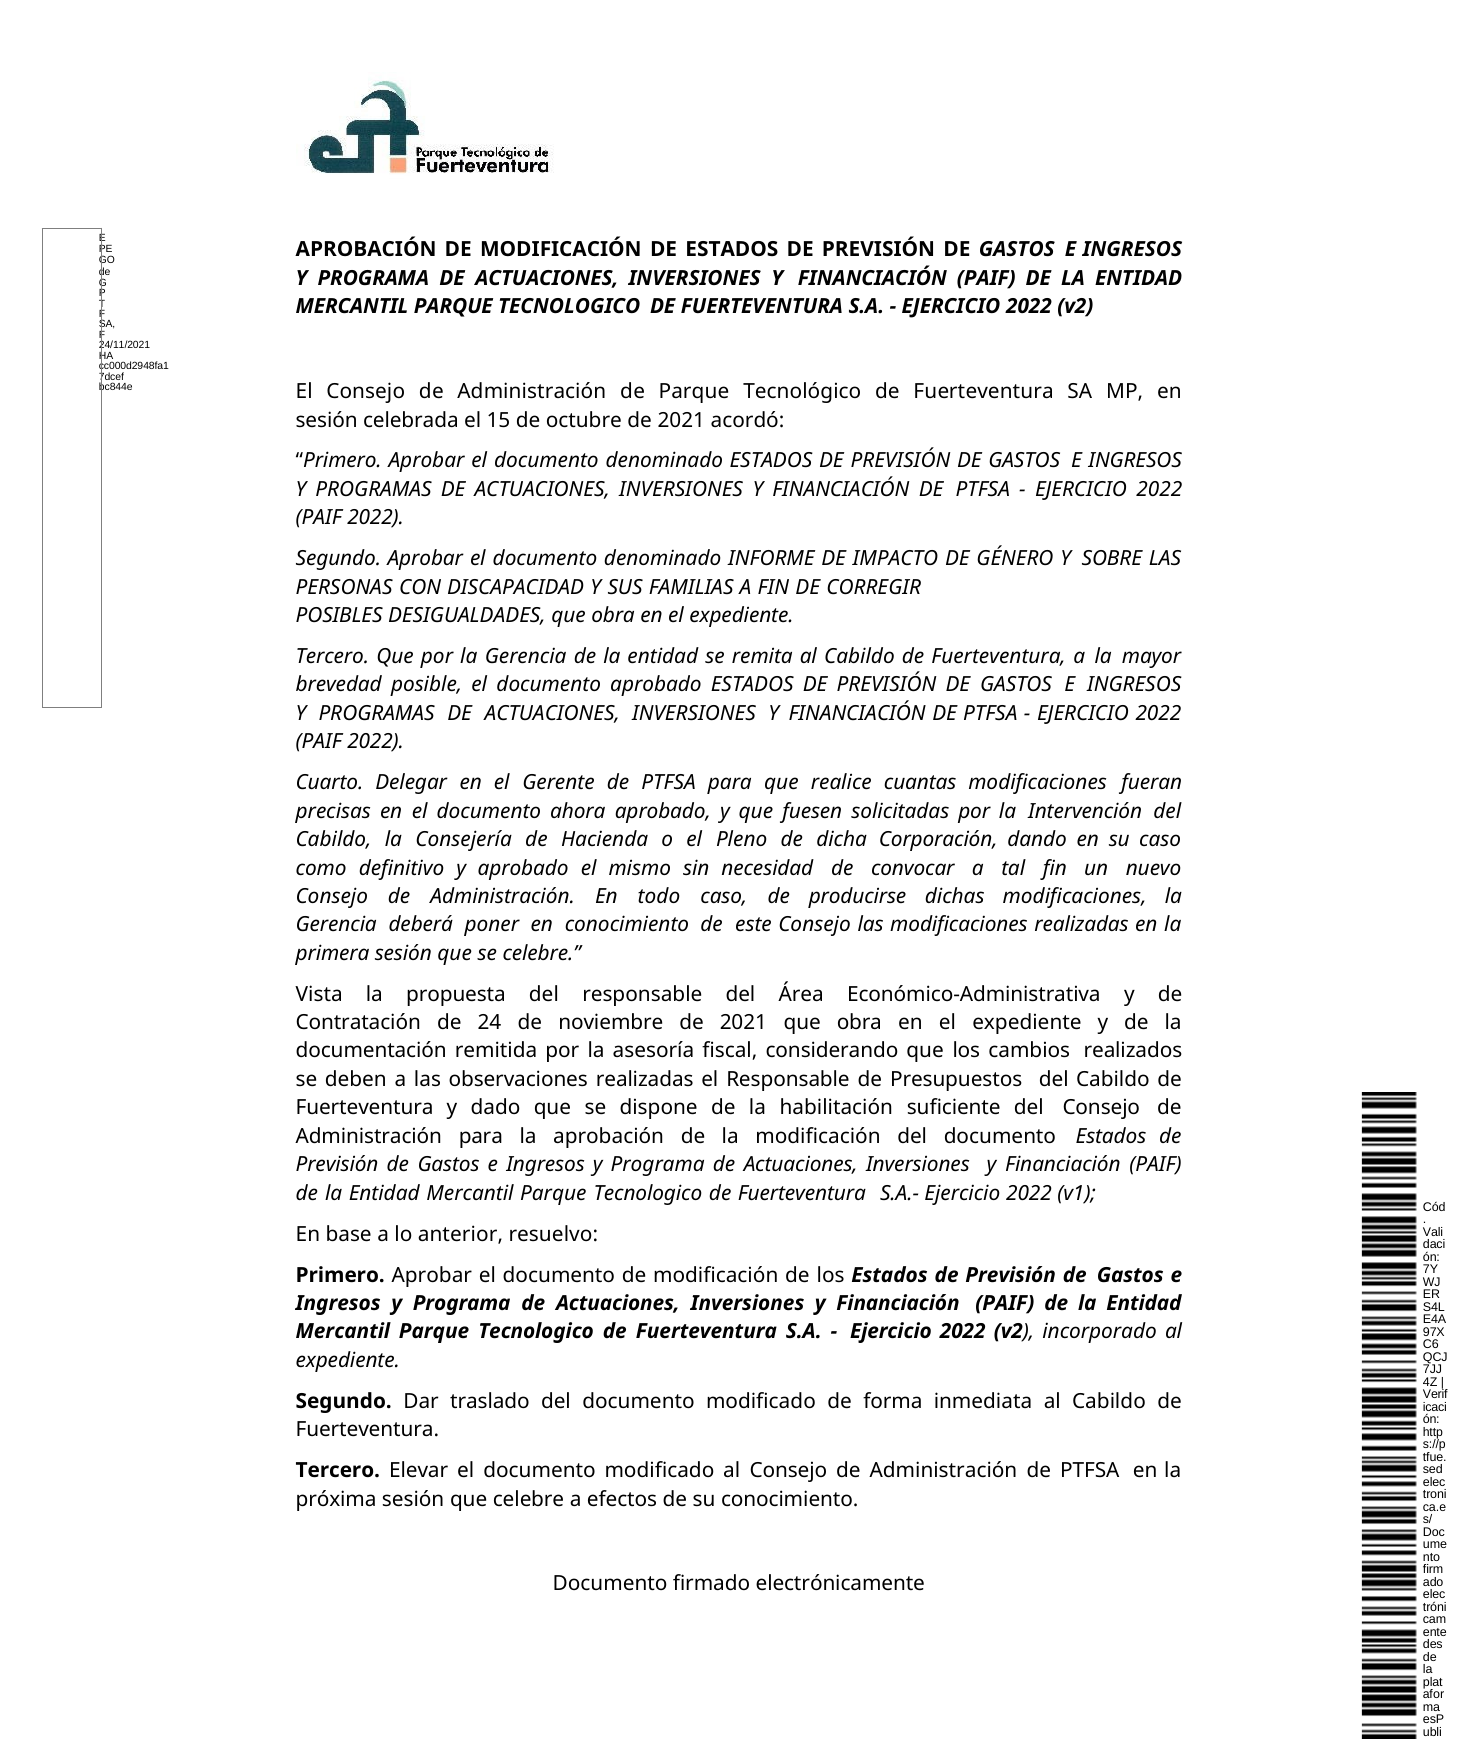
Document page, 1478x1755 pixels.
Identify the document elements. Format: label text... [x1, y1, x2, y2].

text Cuarto. Delegar en el Gerente de PTFSA para que realice cuantas modificaciones fueran precisas en el documento ahora aprobado, y que fuesen solicitadas por la Intervención del Cabildo, la Consejería de Hacienda o el Pleno de dicha Corporación, dando en su caso como definitivo y aprobado el mismo sin necesidad de convocar a tal fin un nuevo Consejo de Administración. En todo caso, de producirse dichas modificaciones, la Gerencia deberá poner en conocimiento de este Consejo las modificaciones realizadas en la primera sesión que se celebre.” [295, 767, 1182, 966]
text Primero. Aprobar el documento de modificación de los Estados de Previsión de Gastos e Ingresos y Programa de Actuaciones, Inversiones y Financiación (PAIF) de la Entidad Mercantil Parque Tecnologico de Fuerteventura S.A. - Ejercicio 2022 (v2), incorporado al expediente. [295, 1260, 1182, 1373]
text Segundo. Aprobar el documento denominado INFORME DE IMPACTO DE GÉNERO Y SOBRE LAS PERSONAS CON DISCAPACIDAD Y SUS FAMILIAS A FIN DE CORREGIR [295, 543, 1182, 600]
text Documento firmado electrónicamente [35, 1568, 1361, 1597]
text [43, 229, 101, 707]
text Cód. Validación: 7YWJERS4LE4A97XC6QCJ7JJ4Z | Verificación: https://ptfue.sedelectronica.es/ Documento firmado electrónicamente desde la plataforma esPublico Gestiona | Página 1 de 37 [1423, 1201, 1448, 1741]
text POSIBLES DESIGUALDADES, que obra en el expediente. [295, 600, 1477, 629]
text En base a lo anterior, resuelvo: [295, 1219, 1361, 1247]
text APROBACIÓN DE MODIFICACIÓN DE ESTADOS DE PREVISIÓN DE GASTOS E INGRESOS Y PROGRAMA DE ACTUACIONES, INVERSIONES Y FINANCIACIÓN (PAIF) DE LA ENTIDAD MERCANTIL PARQUE TECNOLOGICO DE FUERTEVENTURA S.A. - EJERCICIO 2022 (v2) [295, 234, 1182, 320]
text “Primero. Aprobar el documento denominado ESTADOS DE PREVISIÓN DE GASTOS E INGRESOS Y PROGRAMAS DE ACTUACIONES, INVERSIONES Y FINANCIACIÓN DE PTFSA - EJERCICIO 2022 (PAIF 2022). [295, 446, 1182, 531]
text [1450, 1219, 1477, 1247]
text El Consejo de Administración de Parque Tecnológico de Fuerteventura SA MP, en sesión celebrada el 15 de octubre de 2021 acordó: [295, 376, 1182, 433]
text Tercero. Que por la Gerencia de la entidad se remita al Cabildo de Fuerteventura, a la mayor brevedad posible, el documento aprobado ESTADOS DE PREVISIÓN DE GASTOS E INGRESOS Y PROGRAMAS DE ACTUACIONES, INVERSIONES Y FINANCIACIÓN DE PTFSA - EJERCICIO 2022 (PAIF 2022). [295, 641, 1182, 755]
text Segundo. Dar traslado del documento modificado de forma inmediata al Cabildo de Fuerteventura. [295, 1386, 1182, 1443]
text Vista la propuesta del responsable del Área Económico-Administrativa y de Contratación de 24 de noviembre de 2021 que obra en el expediente y de la documentación remitida por la asesoría fiscal, considerando que los cambios realizados se deben a las observaciones realizadas el Responsable de Presupuestos del Cabildo de Fuerteventura y dado que se dispone de la habilitación suficiente del Consejo de Administración para la aprobación de la modificación del documento Estados de Previsión de Gastos e Ingresos y Programa de Actuaciones, Inversiones y Financiación (PAIF) de la Entidad Mercantil Parque Tecnologico de Fuerteventura S.A.- Ejercicio 2022 (v1); [295, 979, 1182, 1206]
text Tercero. Elevar el documento modificado al Consejo de Administración de PTFSA en la próxima sesión que celebre a efectos de su conocimiento. [295, 1455, 1182, 1512]
